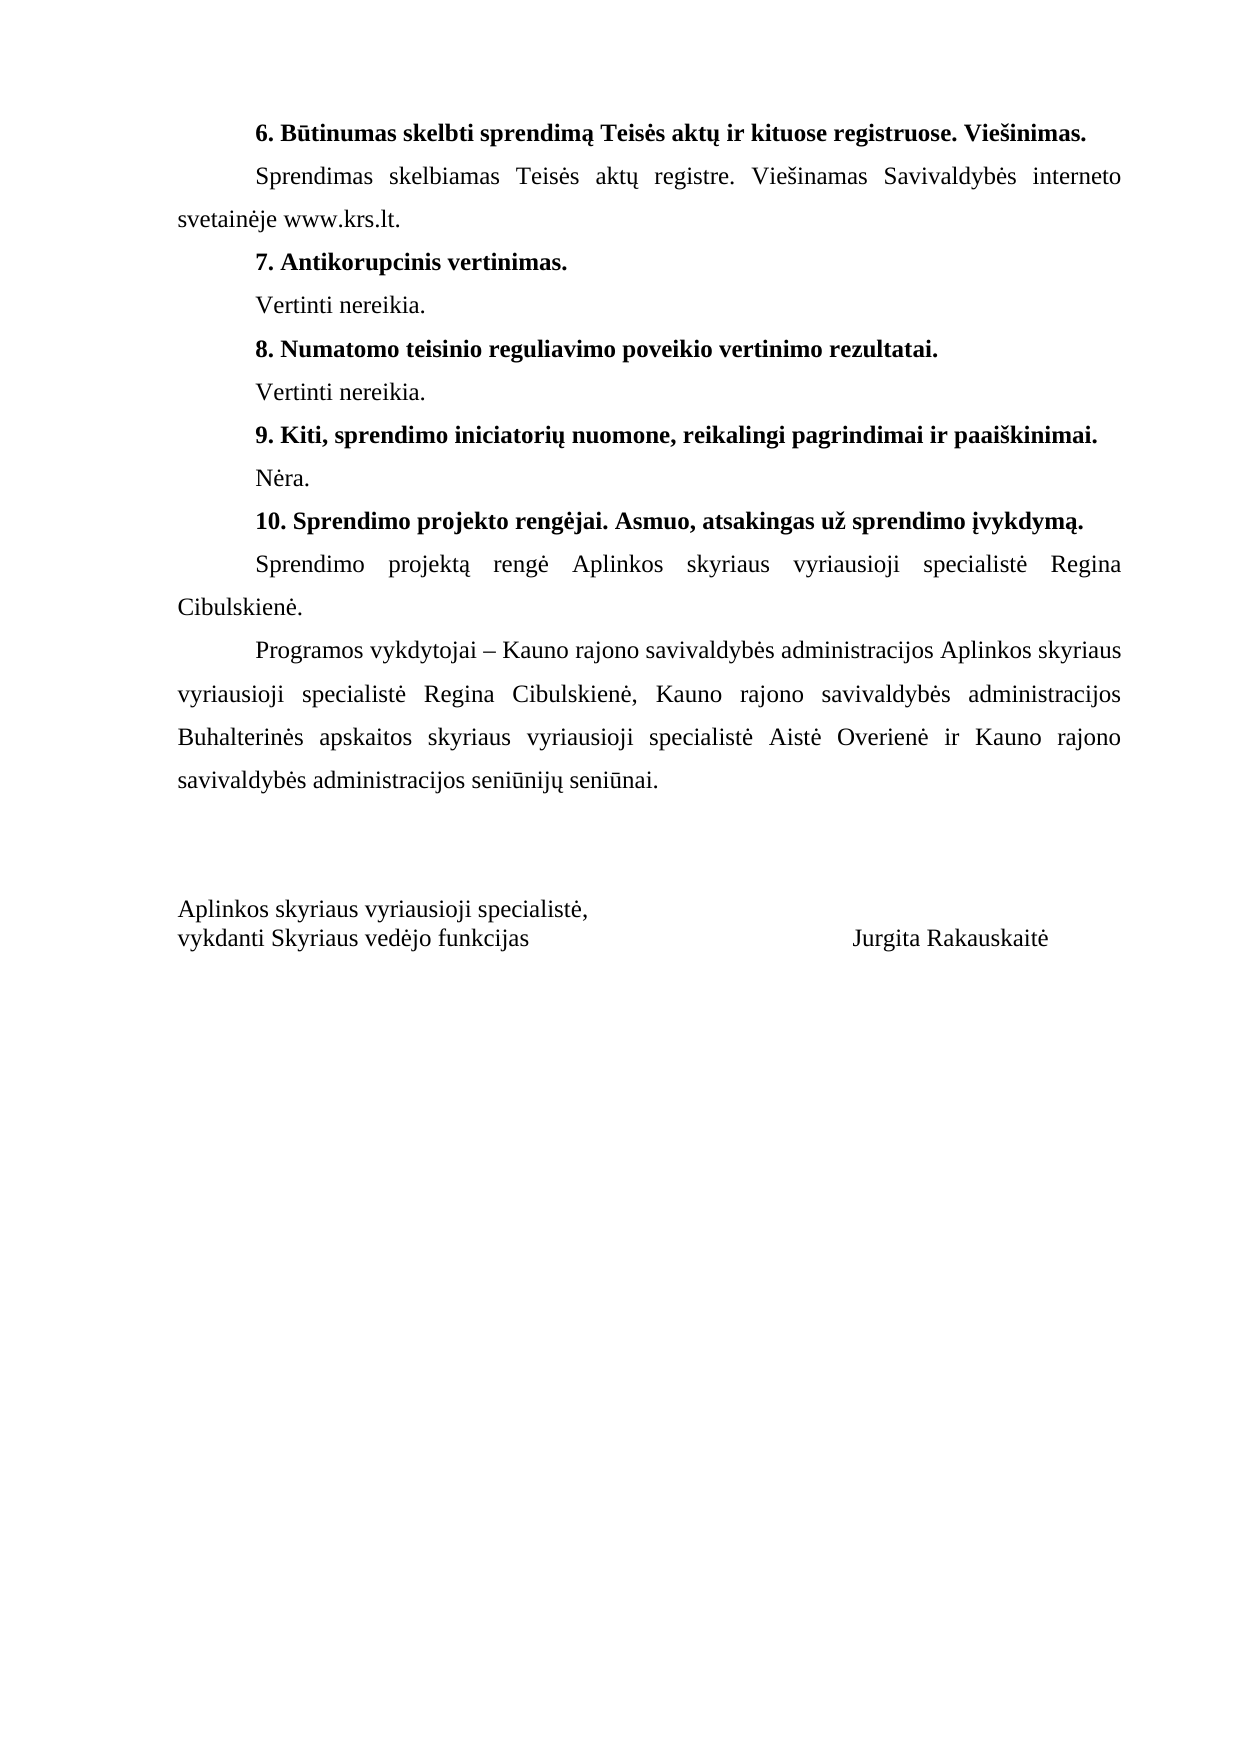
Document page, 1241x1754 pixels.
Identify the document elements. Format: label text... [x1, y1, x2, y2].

text 6. Būtinumas skelbti sprendimą Teisės aktų ir kituose registruose. Viešinimas. [177, 118, 1122, 147]
text 10. Sprendimo projekto rengėjai. Asmuo, atsakingas už sprendimo įvykdymą. [177, 506, 1122, 535]
text Vertinti nereikia. [177, 291, 1122, 319]
text Aplinkos skyriaus vyriausioji specialistė, [177, 894, 1122, 923]
text 7. Antikorupcinis vertinimas. [177, 247, 1122, 276]
text Programos vykdytojai – Kauno rajono savivaldybės administracijos Aplinkos skyriaus vyriausioji specialistė Regina Cibulskienė, Kauno rajono savivaldybės administracijos Buhalterinės apskaitos skyriaus vyriausioji specialistė Aistė Overienė ir Kauno rajono savivaldybės administracijos seniūnijų seniūnai. [177, 636, 1122, 794]
text Sprendimas skelbiamas Teisės aktų registre. Viešinamas Savivaldybės interneto svetainėje www.krs.lt. [177, 161, 1122, 233]
text Nėra. [177, 463, 1122, 492]
text 9. Kiti, sprendimo iniciatorių nuomone, reikalingi pagrindimai ir paaiškinimai. [177, 420, 1122, 449]
text 8. Numatomo teisinio reguliavimo poveikio vertinimo rezultatai. [177, 334, 1122, 362]
text vykdanti Skyriaus vedėjo funkcijas Jurgita Rakauskaitė [177, 923, 1122, 952]
text Vertinti nereikia. [177, 377, 1122, 406]
text Sprendimo projektą rengė Aplinkos skyriaus vyriausioji specialistė Regina Cibulskienė. [177, 549, 1122, 621]
